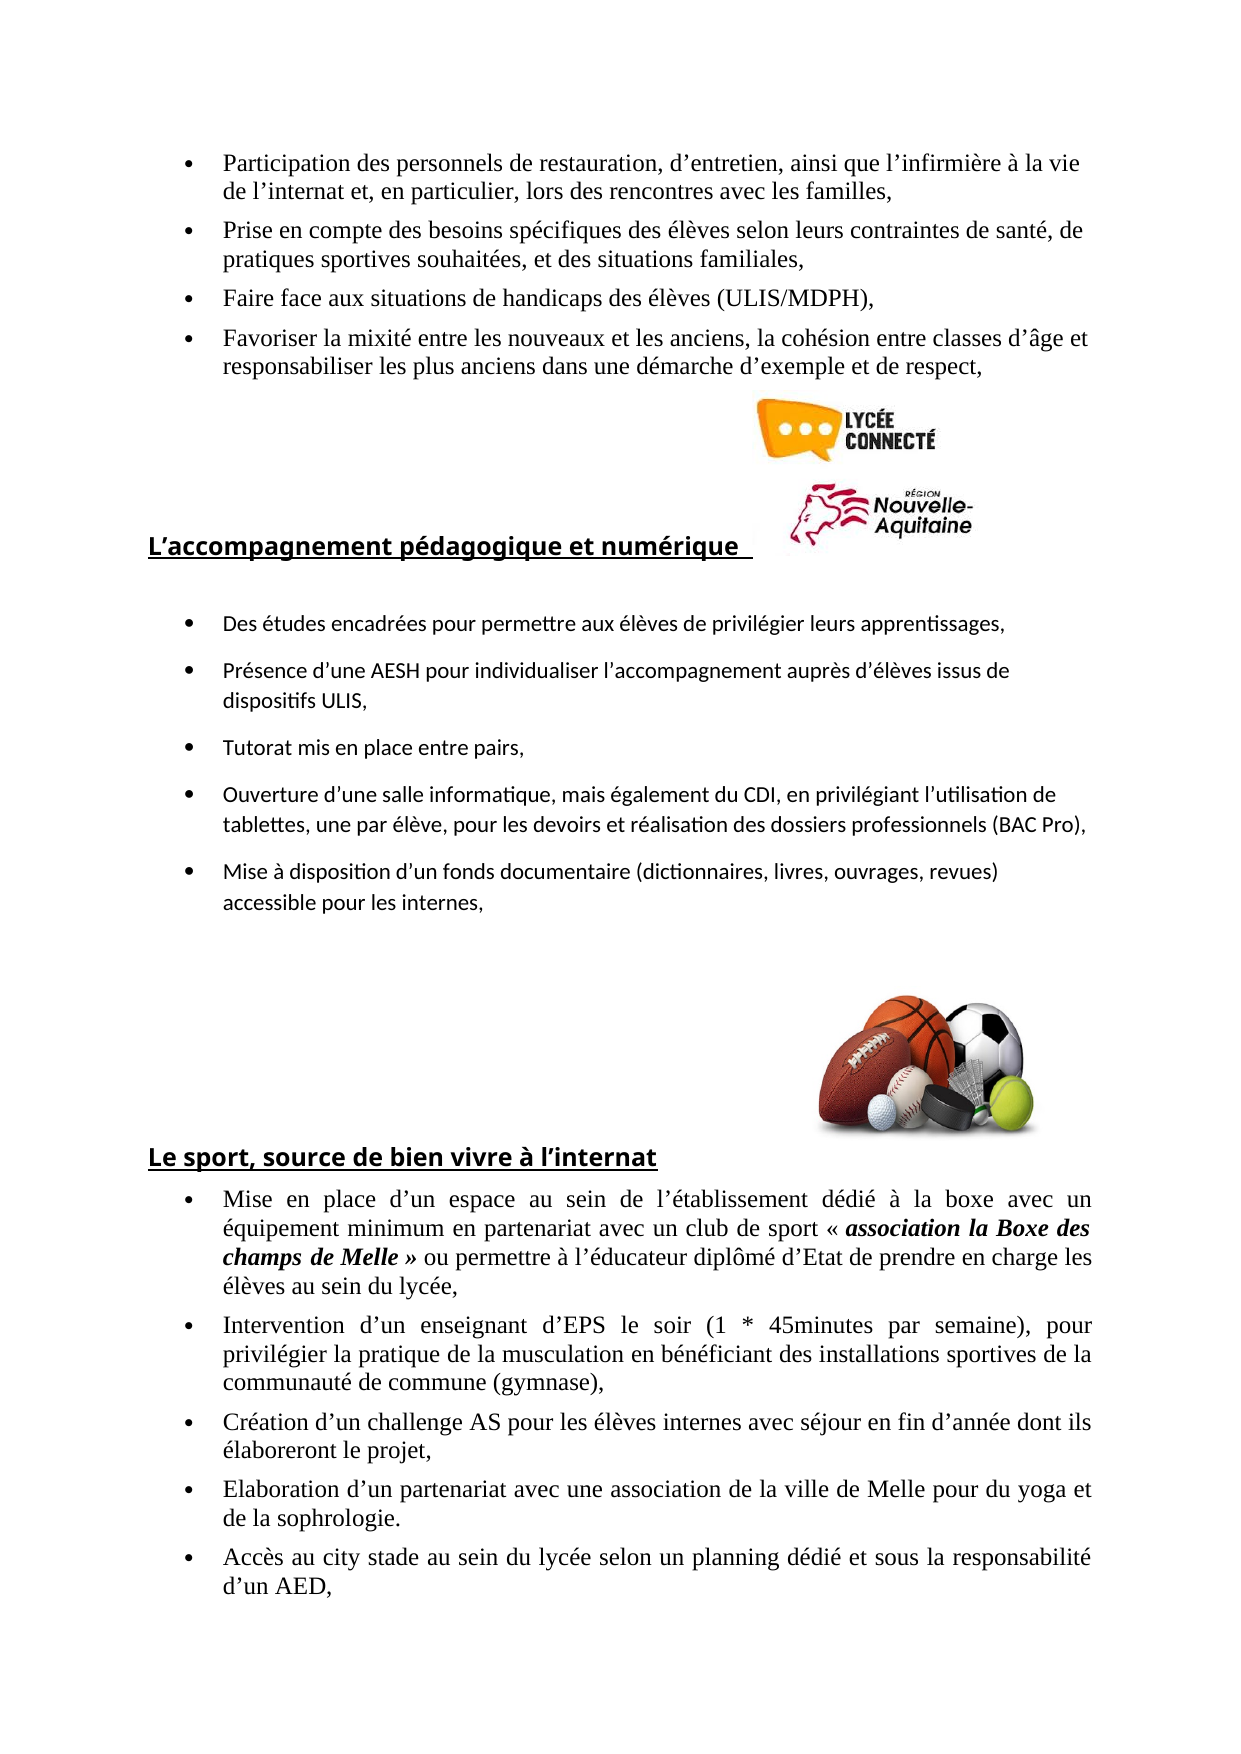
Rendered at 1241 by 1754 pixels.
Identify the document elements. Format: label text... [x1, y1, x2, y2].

list Participation des personnels de restauration, d’entretien, ainsi que l’infirmière à la vie de l’internat et, en particulier, lors des rencontres avec les familles, [185, 148, 1093, 205]
list Prise en compte des besoins spécifiques des élèves selon leurs contraintes de santé, de pratiques sportives souhaitées, et des situations familiales, [185, 216, 1093, 273]
list Ouverture d’une salle informatique, mais également du CDI, en privilégiant l’utilisation de tablettes, une par élève, pour les devoirs et réalisation des dossiers professionnels (BAC Pro), [185, 780, 1093, 839]
list Présence d’une AESH pour individualiser l’accompagnement auprès d’élèves issus de dispositifs ULIS, [185, 656, 1093, 715]
list Accès au city stade au sein du lycée selon un planning dédié et sous la responsabilité d’un AED, [185, 1542, 1093, 1600]
text Le sport, source de bien vivre à l’internat [148, 981, 1093, 1174]
picture [752, 390, 1017, 556]
list Création d’un challenge AS pour les élèves internes avec séjour en fin d’année dont ils élaboreront le projet, [185, 1407, 1093, 1464]
list Elaboration d’un partenariat avec une association de la ville de Melle pour du yoga et de la sophrologie. [185, 1474, 1093, 1532]
list Mise à disposition d’un fonds documentaire (dictionnaires, livres, ouvrages, revues) accessible pour les internes, [185, 857, 1093, 916]
picture [803, 986, 1053, 1141]
list Faire face aux situations de handicaps des élèves (ULIS/MDPH), [185, 283, 1093, 312]
list Mise en place d’un espace au sein de l’établissement dédié à la boxe avec un équipement minimum en partenariat avec un club de sport « association la Boxe des champs de Melle » ou permettre à l’éducateur diplômé d’Etat de prendre en charge les élèves au sein du lycée, [185, 1184, 1093, 1299]
list Favoriser la mixité entre les nouveaux et les anciens, la cohésion entre classes d’âge et responsabiliser les plus anciens dans une démarche d’exemple et de respect, [185, 323, 1093, 380]
list Intervention d’un enseignant d’EPS le soir (1 * 45minutes par semaine), pour privilégier la pratique de la musculation en bénéficiant des installations sportives de la communauté de commune (gymnase), [185, 1310, 1093, 1396]
text L’accompagnement pédagogique et numérique [148, 391, 1093, 563]
list Tutorat mis en place entre pairs, [185, 733, 1093, 762]
list Des études encadrées pour permettre aux élèves de privilégier leurs apprentissages, [185, 609, 1093, 638]
